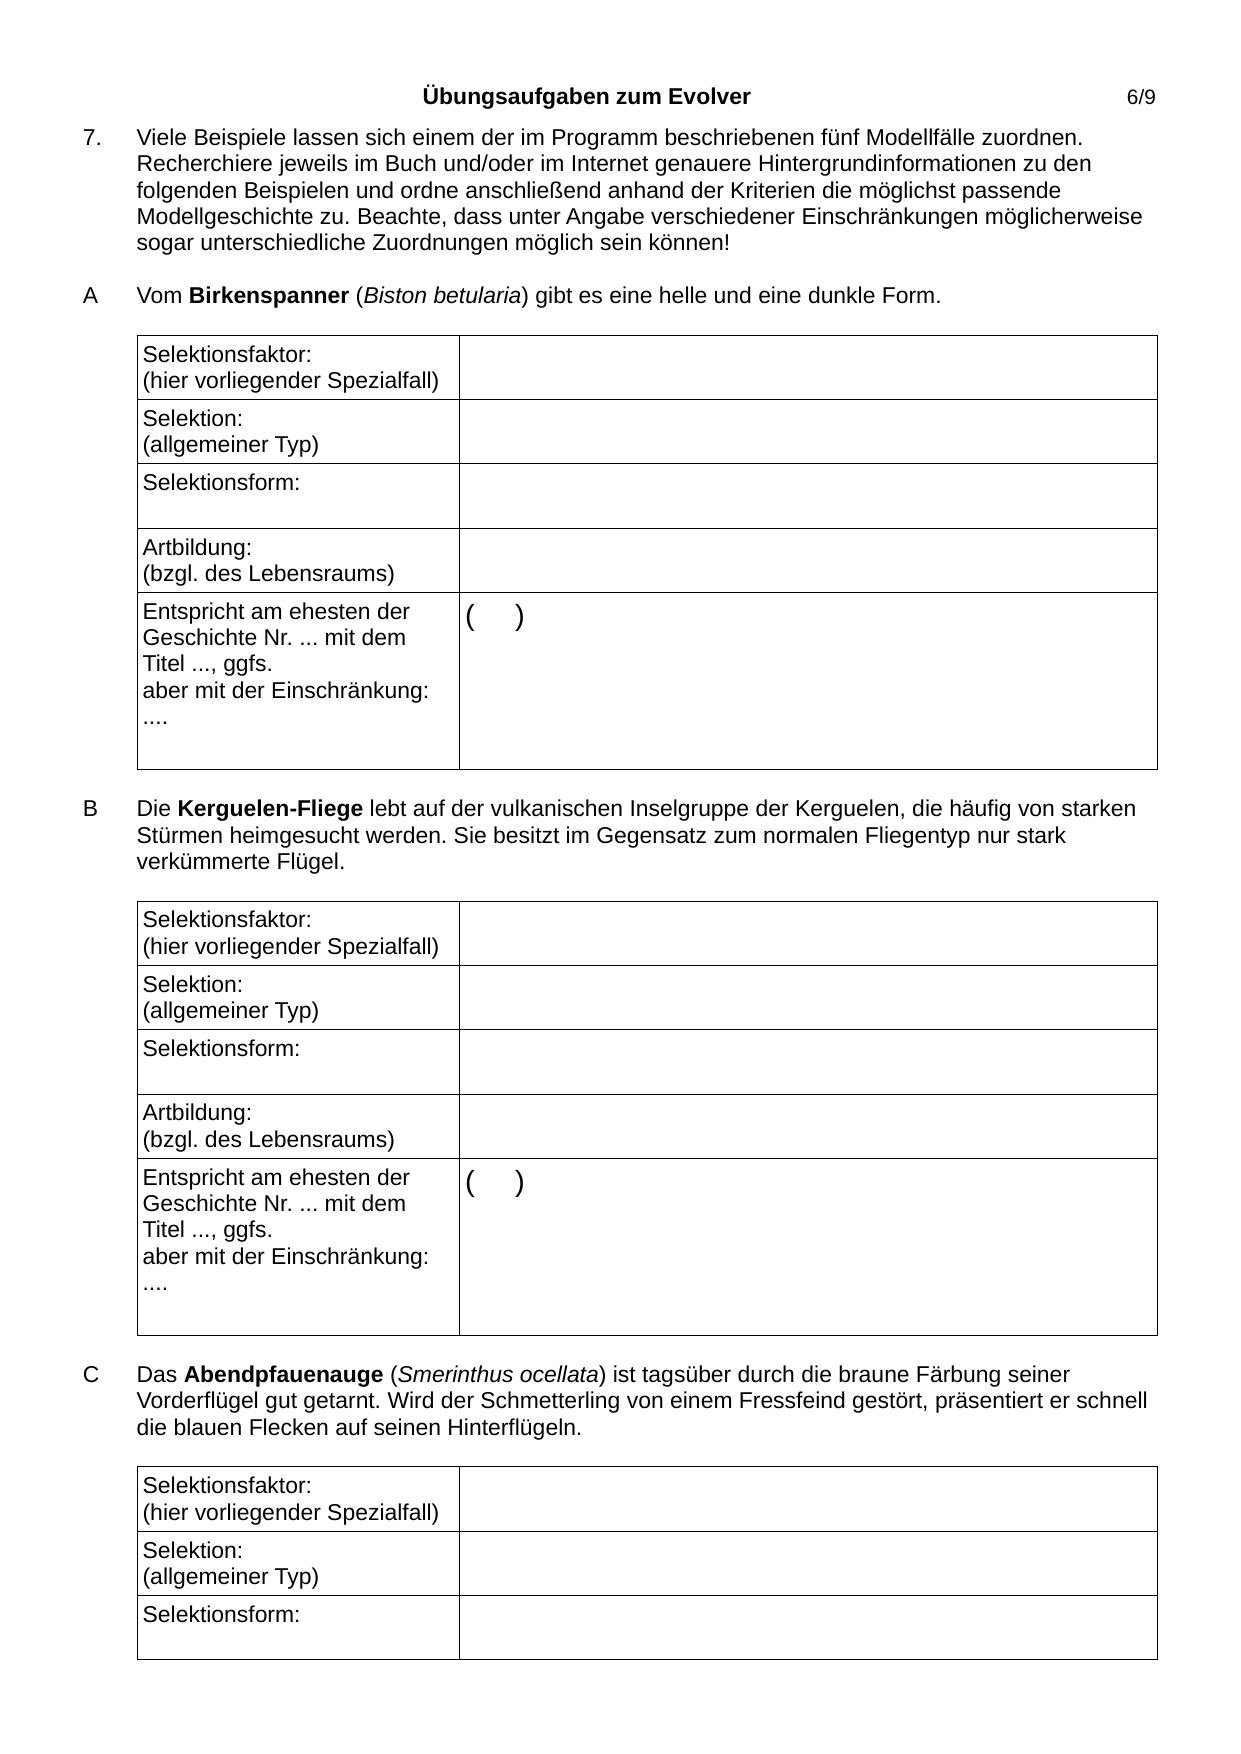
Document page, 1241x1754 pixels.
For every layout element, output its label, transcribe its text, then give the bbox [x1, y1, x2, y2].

table_cell Entspricht am ehesten der Geschichte Nr. ... mit dem Titel ..., ggfs. aber mit der Einschränkung: .... [138, 593, 459, 769]
table_header [460, 336, 1157, 399]
table_cell ( ) [460, 1159, 1157, 1334]
table_cell Artbildung: (bzgl. des Lebensraums) [138, 1095, 459, 1158]
table_cell [460, 1030, 1157, 1093]
text A Vom Birkenspanner (Biston betularia) gibt es eine helle und eine dunkle Form. [83, 282, 1157, 308]
table_cell Artbildung: (bzgl. des Lebensraums) [138, 529, 459, 592]
table_cell Selektion: (allgemeiner Typ) [138, 1532, 459, 1595]
table_cell [460, 1095, 1157, 1158]
text C Das Abendpfauenauge (Smerinthus ocellata) ist tagsüber durch die braune Färbung seiner Vorderflügel gut getarnt. Wird der Schmetterling von einem Fressfeind gestört, präsentiert er schnell die blauen Flecken auf seinen Hinterflügeln. [83, 1361, 1157, 1440]
table_cell [460, 529, 1157, 592]
table_cell Selektionsform: [138, 1030, 459, 1093]
table_cell Selektion: (allgemeiner Typ) [138, 400, 459, 463]
table_cell [460, 400, 1157, 463]
text 7. Viele Beispiele lassen sich einem der im Programm beschriebenen fünf Modellfälle zuordnen. [83, 124, 1157, 150]
table_cell Selektion: (allgemeiner Typ) [138, 966, 459, 1029]
table_header [460, 1467, 1157, 1531]
text Recherchiere jeweils im Buch und/oder im Internet genauere Hintergrundinformationen zu den folgenden Beispielen und ordne anschließend anhand der Kriterien die möglichst passende Modellgeschichte zu. Beachte, dass unter Angabe verschiedener Einschränkungen möglicherweise sogar unterschiedliche Zuordnungen möglich sein können! [83, 150, 1157, 256]
table_cell Selektionsform: [138, 464, 459, 528]
text B Die Kerguelen-Fliege lebt auf der vulkanischen Inselgruppe der Kerguelen, die häufig von starken Stürmen heimgesucht werden. Sie besitzt im Gegensatz zum normalen Fliegentyp nur stark verkümmerte Flügel. [83, 795, 1157, 874]
table_cell ( ) [460, 593, 1157, 769]
table_cell Entspricht am ehesten der Geschichte Nr. ... mit dem Titel ..., ggfs. aber mit der Einschränkung: .... [138, 1159, 459, 1334]
table_cell [460, 966, 1157, 1029]
table_cell [460, 1532, 1157, 1595]
table_header [460, 902, 1157, 965]
table_header Selektionsfaktor: (hier vorliegender Spezialfall) [138, 336, 459, 399]
table_header Selektionsfaktor: (hier vorliegender Spezialfall) [138, 902, 459, 965]
table_header Selektionsfaktor: (hier vorliegender Spezialfall) [138, 1467, 459, 1531]
table_cell [460, 464, 1157, 528]
table_cell [460, 1596, 1157, 1659]
table_cell Selektionsform: [138, 1596, 459, 1659]
